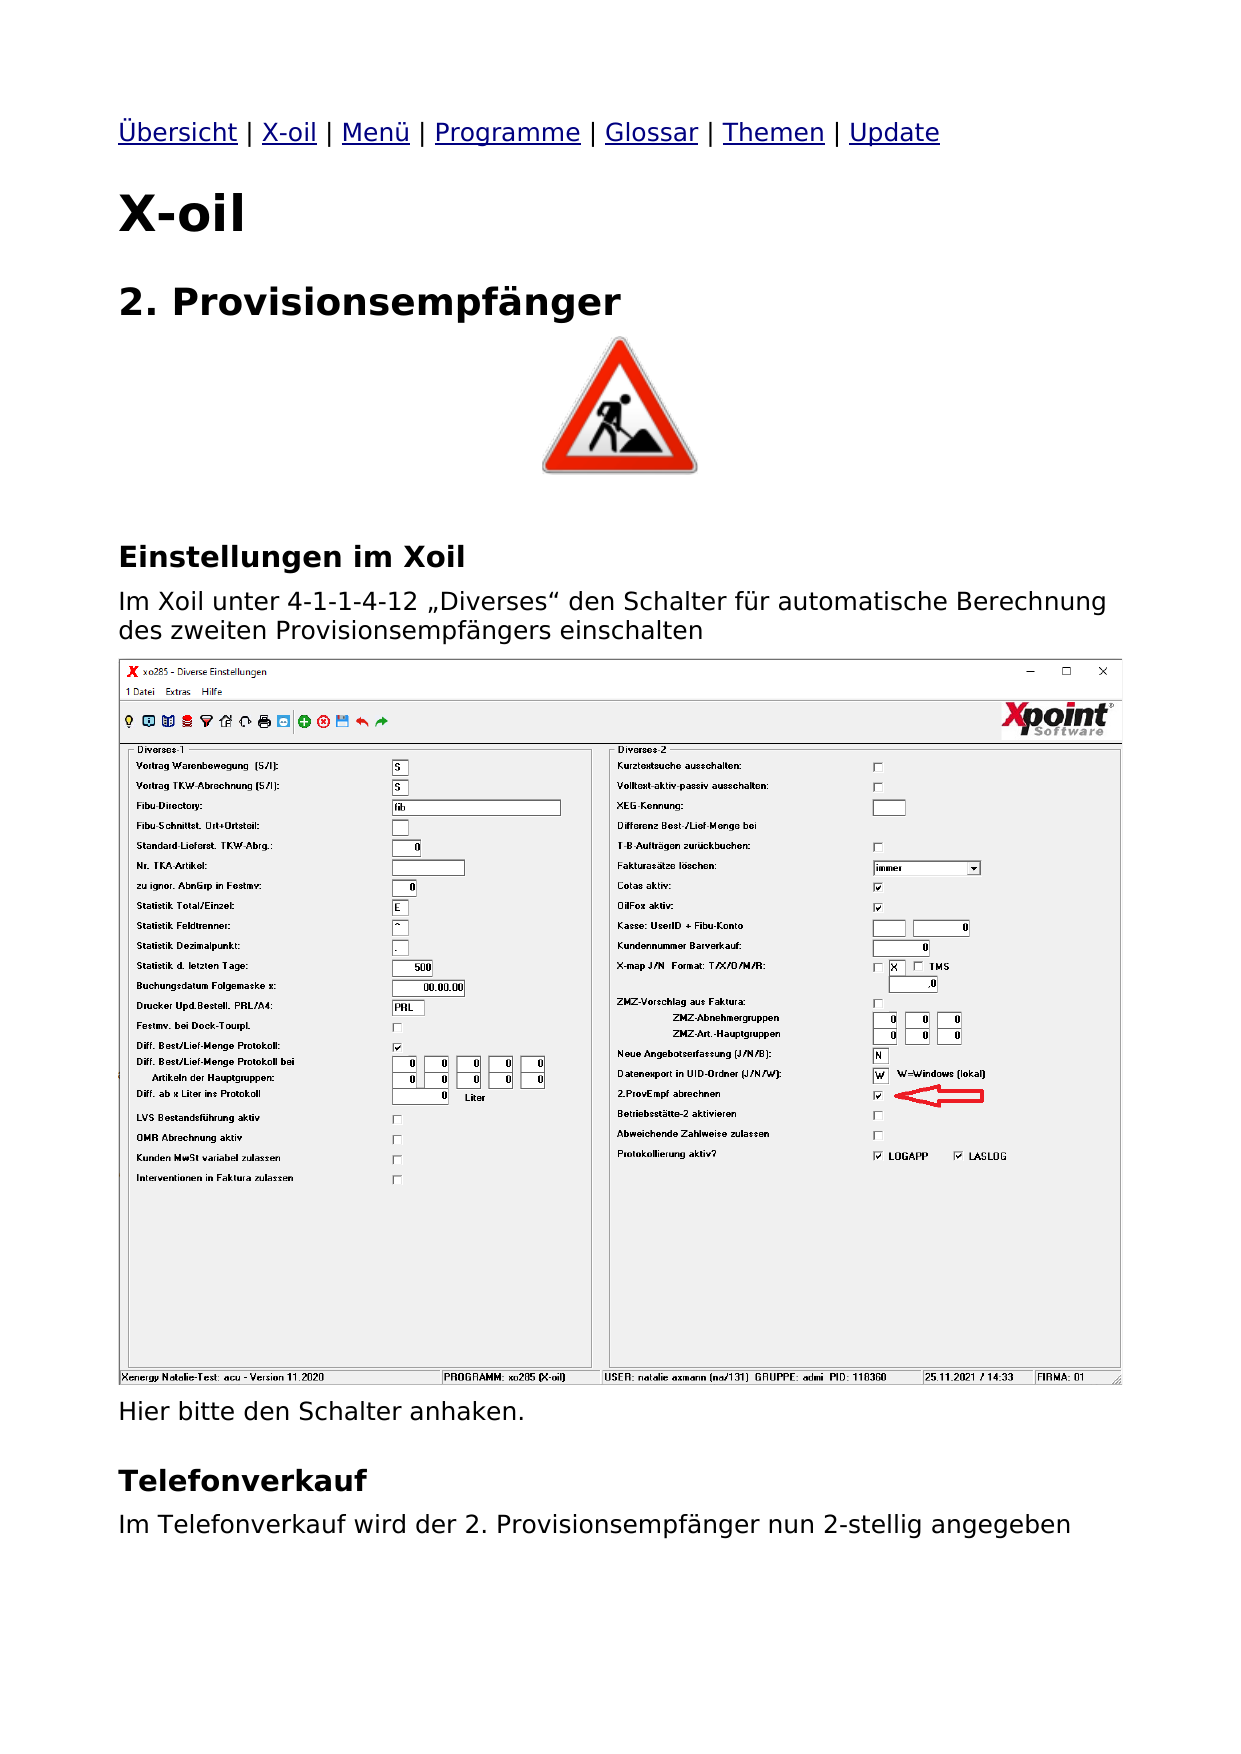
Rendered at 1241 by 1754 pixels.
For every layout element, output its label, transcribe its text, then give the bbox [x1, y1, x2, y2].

text Im Xoil unter 4-1-1-4-12 „Diverses“ den Schalter für automatische Berechnung des zweiten Provisionsempfängers einschalten [118, 587, 1122, 646]
subtitle Telefonverkauf [118, 1464, 1122, 1498]
subtitle 2. Provisionsempfänger [118, 281, 1122, 324]
text Übersicht | X-oil | Menü | Programme | Glossar | Themen | Update [118, 118, 1122, 147]
picture [542, 336, 699, 475]
subtitle Einstellungen im Xoil [118, 541, 1122, 575]
text Im Telefonverkauf wird der 2. Provisionsempfänger nun 2-stellig angegeben [118, 1511, 1122, 1540]
picture [118, 658, 1123, 1385]
subtitle X-oil [118, 185, 1122, 243]
text Hier bitte den Schalter anhaken. [118, 1397, 1122, 1427]
